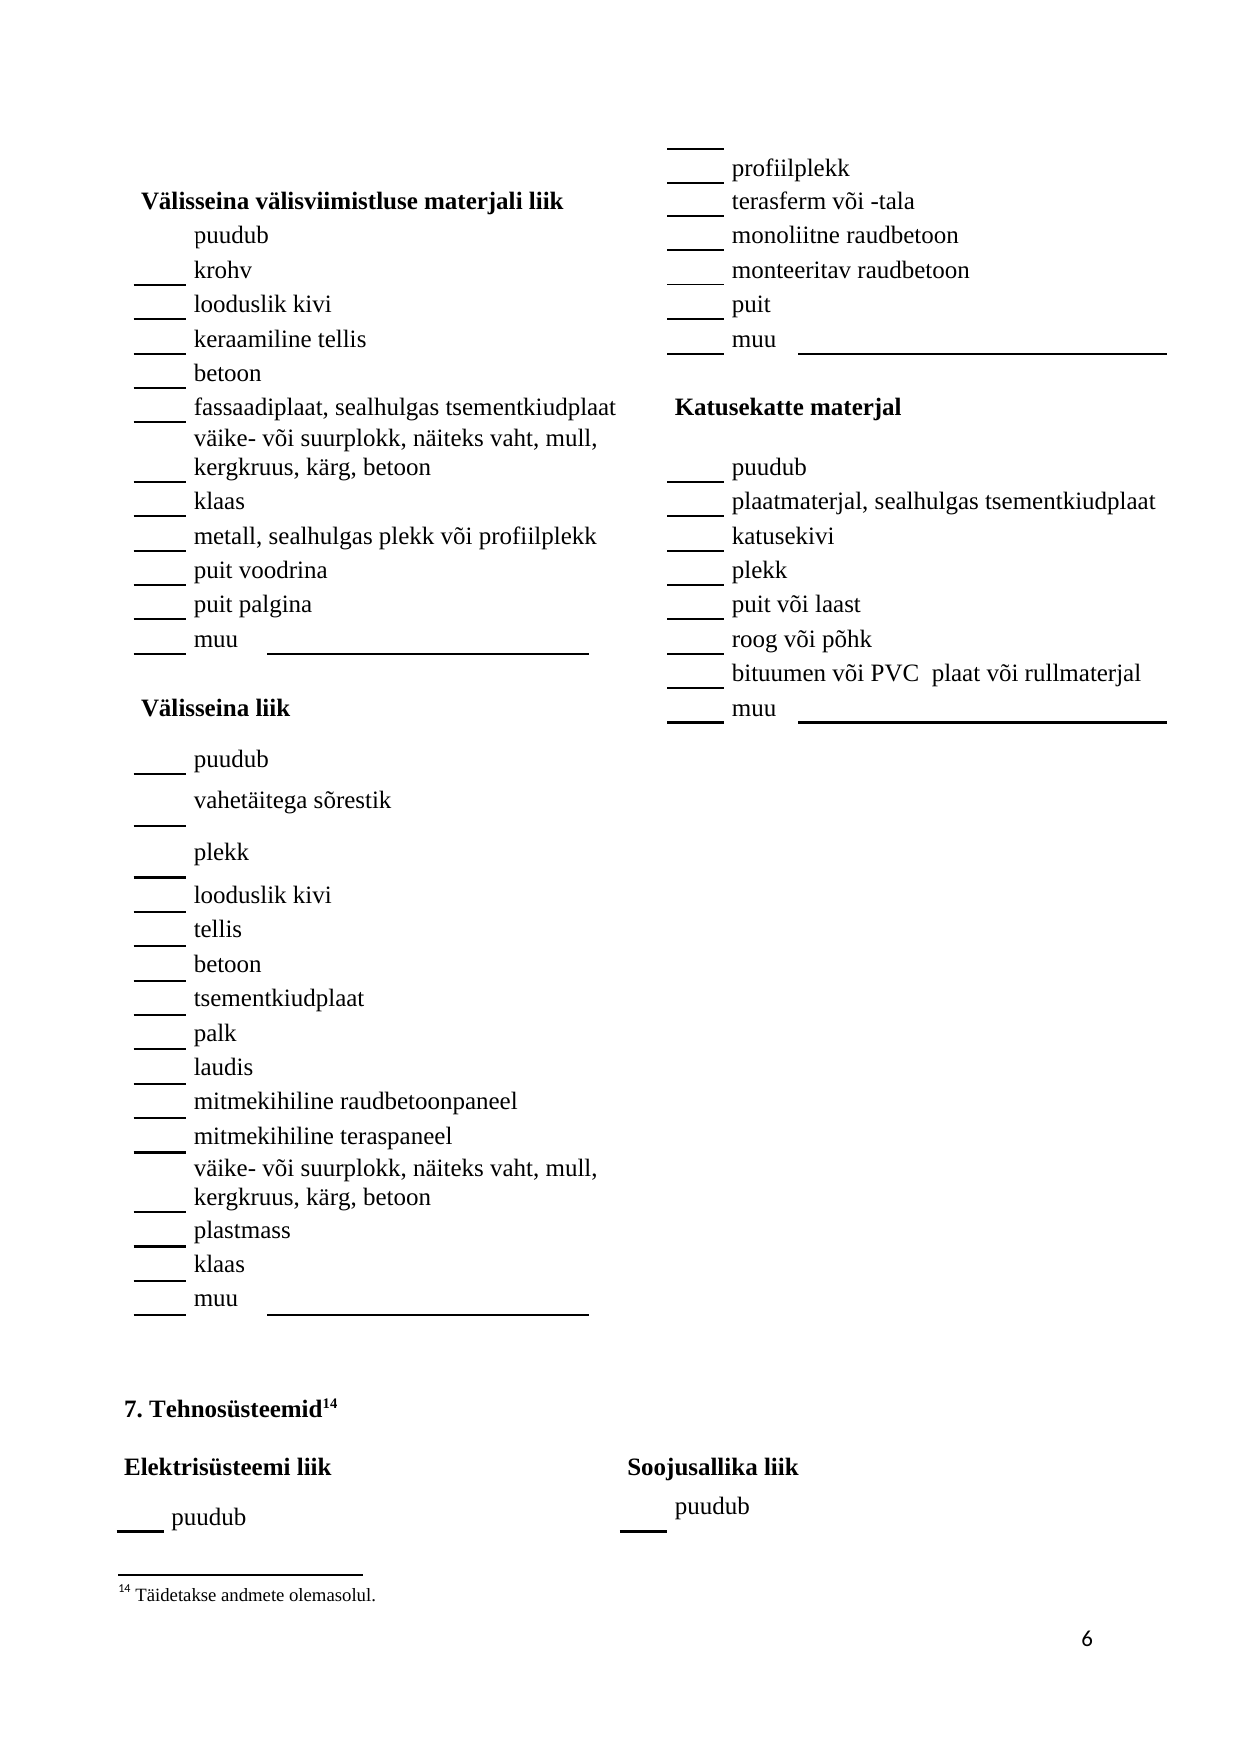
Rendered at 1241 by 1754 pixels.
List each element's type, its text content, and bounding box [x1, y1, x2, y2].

table_cell puudub [724, 421, 1167, 481]
table_cell [926, 1151, 1013, 1211]
table_cell [650, 481, 667, 515]
table_cell [667, 1245, 724, 1280]
table_cell [117, 284, 133, 318]
table_cell [650, 318, 667, 352]
table_cell [117, 1151, 133, 1211]
table_cell [267, 1280, 589, 1314]
table_cell [667, 825, 1167, 876]
table_cell [1013, 1014, 1167, 1048]
table_cell plaatmaterjal, sealhulgas tsementkiudplaat [724, 481, 1167, 515]
table_cell puudub [186, 215, 650, 249]
table_cell [650, 148, 667, 182]
table_cell [650, 1083, 667, 1117]
table_cell [724, 876, 839, 911]
table_cell [667, 1280, 724, 1314]
table_cell [839, 1151, 926, 1211]
table_cell [926, 1280, 1013, 1314]
table_cell [589, 148, 620, 182]
table_cell [650, 876, 667, 911]
table_cell [839, 876, 926, 911]
table_cell [117, 550, 133, 584]
table_cell [724, 1117, 839, 1151]
table_cell [134, 913, 186, 945]
table_cell [134, 148, 186, 182]
table_cell [798, 318, 1167, 352]
table_cell [724, 1014, 839, 1048]
table_cell [724, 980, 839, 1014]
table_cell [650, 284, 667, 318]
table_cell [134, 1282, 186, 1314]
table_cell [724, 1048, 839, 1083]
table_cell väike- või suurplokk, näiteks vaht, mull, kergkruus, kärg, betoon [186, 421, 650, 481]
table_cell [559, 1316, 589, 1374]
table_cell plastmass [186, 1211, 650, 1245]
table_cell [926, 1014, 1013, 1048]
table_cell [399, 1374, 530, 1423]
table_cell [533, 1423, 620, 1481]
table_cell [134, 483, 186, 515]
table_cell [650, 911, 667, 945]
table_cell [839, 945, 926, 979]
table_cell [667, 251, 724, 284]
table_cell [186, 653, 559, 687]
table_cell [134, 586, 186, 618]
table_cell [620, 1314, 650, 1374]
table_cell [667, 1117, 724, 1151]
table_cell [117, 1117, 133, 1151]
table_cell Katusekatte materjal [667, 387, 1167, 421]
table_cell [667, 1314, 780, 1374]
table_cell klaas [186, 481, 650, 515]
table_cell [667, 655, 724, 687]
table_cell [117, 1211, 133, 1245]
table_cell [1013, 1151, 1167, 1211]
table_cell [117, 584, 133, 618]
table_cell metall, sealhulgas plekk või profiilplekk [186, 515, 650, 549]
table_cell [839, 1014, 926, 1048]
table_cell [1013, 1117, 1167, 1151]
table_cell [1013, 1245, 1167, 1280]
table_cell [134, 215, 186, 233]
table_cell Soojusallika liik [620, 1423, 1063, 1481]
table_cell [1013, 1280, 1167, 1314]
table_cell plekk [186, 825, 650, 876]
table_cell [589, 1280, 667, 1314]
table_cell [650, 584, 667, 618]
table_cell [667, 355, 724, 387]
table_cell [839, 1245, 926, 1280]
table_cell [650, 249, 667, 284]
table_cell profiilplekk [724, 148, 1167, 182]
table_cell roog või põhk [724, 618, 1167, 653]
table_cell [724, 1151, 839, 1211]
table_cell [926, 911, 1013, 945]
table_cell [134, 620, 186, 653]
table_cell [926, 980, 1013, 1014]
table_cell [667, 483, 724, 515]
table_cell [667, 184, 724, 215]
table_cell [117, 980, 133, 1014]
table_cell [533, 1481, 620, 1530]
table_cell [926, 1245, 1013, 1280]
table_cell puudub [186, 721, 650, 773]
table_cell [672, 1374, 771, 1423]
table_cell [839, 1048, 926, 1083]
table_cell [134, 879, 186, 911]
table_cell terasferm või -tala [724, 182, 1167, 215]
table_cell [620, 653, 650, 687]
table_cell [650, 653, 667, 687]
table_cell [650, 1117, 667, 1151]
table_cell [134, 1316, 186, 1374]
table_cell [667, 721, 1167, 773]
table_cell plekk [724, 550, 1167, 584]
table_cell vahetäitega sõrestik [186, 773, 650, 825]
table_cell [134, 1213, 186, 1245]
table_cell [650, 215, 667, 249]
table_cell [650, 980, 667, 1014]
table_cell [134, 423, 186, 481]
table_cell [134, 1248, 186, 1280]
table_cell [117, 1014, 133, 1048]
table_cell betoon [186, 353, 650, 387]
table_cell [667, 217, 724, 249]
table_cell [186, 148, 559, 182]
table_cell [650, 1151, 667, 1211]
table_cell [990, 1374, 1167, 1423]
table_cell [267, 618, 589, 653]
table_cell [650, 1211, 667, 1245]
table_cell [134, 721, 186, 773]
table_cell [117, 249, 133, 284]
table_cell [650, 515, 667, 549]
table_cell looduslik kivi [186, 284, 650, 318]
table_cell [650, 182, 667, 215]
table_cell [1013, 1048, 1167, 1083]
table_cell [650, 945, 667, 979]
table_cell [134, 552, 186, 584]
table_cell [667, 285, 724, 318]
table_cell [926, 945, 1013, 979]
table_cell [871, 1374, 971, 1423]
table_cell Välisseina liik [134, 687, 650, 721]
table_cell [667, 911, 724, 945]
table_cell [559, 655, 589, 687]
table_cell puit palgina [186, 584, 650, 618]
table_cell [117, 515, 133, 549]
table_cell [667, 320, 724, 352]
table_cell [589, 653, 620, 687]
table_cell [839, 1314, 926, 1374]
table_cell [117, 876, 133, 911]
table_cell puudub [667, 1481, 1063, 1530]
table_cell [117, 653, 133, 687]
table_cell [117, 911, 133, 945]
table_cell [620, 1481, 667, 1530]
table_cell [771, 1374, 871, 1423]
table_cell [1013, 911, 1167, 945]
table_cell [839, 1211, 926, 1245]
table_cell [667, 552, 724, 584]
table_cell [117, 773, 133, 825]
table_cell [630, 1374, 672, 1423]
table_cell [926, 1211, 1013, 1245]
table_cell 7. Tehnosüsteemid [117, 1374, 399, 1423]
table_cell [1063, 1423, 1167, 1481]
table_cell [780, 1314, 839, 1374]
table_cell [667, 620, 724, 653]
table_cell [117, 1083, 133, 1117]
table_cell [650, 421, 667, 481]
table_cell [650, 687, 667, 721]
table_cell [667, 1211, 724, 1245]
table_cell puit voodrina [186, 550, 650, 584]
table_cell Elektrisüsteemi liik [117, 1423, 532, 1481]
table_cell [134, 1085, 186, 1117]
table_cell [724, 1245, 839, 1280]
table_cell [650, 1245, 667, 1280]
table_cell [134, 775, 186, 825]
table_cell [667, 1048, 724, 1083]
table_cell [117, 721, 133, 773]
table_cell laudis [186, 1048, 650, 1083]
table_cell [798, 687, 1167, 721]
table_cell [117, 1481, 164, 1530]
table_cell [667, 1151, 724, 1211]
table_cell katusekivi [724, 515, 1167, 549]
table_cell [1013, 1314, 1167, 1374]
table_cell [650, 1014, 667, 1048]
table_cell [1013, 980, 1167, 1014]
table_cell [667, 980, 724, 1014]
table_cell [589, 618, 667, 653]
table_cell [117, 687, 133, 721]
table_cell [134, 286, 186, 318]
table_cell [839, 1117, 926, 1151]
table_cell [134, 1119, 186, 1151]
table_cell mitmekihiline teraspaneel [186, 1117, 650, 1151]
table_cell [667, 150, 724, 182]
table_cell [798, 355, 926, 387]
table_cell [1013, 876, 1167, 911]
table_cell [667, 421, 724, 481]
table_cell tellis [186, 911, 650, 945]
table_cell [926, 1083, 1013, 1117]
table_cell [650, 1048, 667, 1083]
table_cell [117, 618, 133, 653]
table_cell puit [724, 284, 1167, 318]
table_cell [134, 947, 186, 979]
table_cell [667, 586, 724, 618]
table_cell [667, 1014, 724, 1048]
table_cell [650, 825, 667, 876]
table_cell [667, 1083, 724, 1117]
table_cell [186, 1314, 559, 1374]
table_cell monoliitne raudbetoon [724, 215, 1167, 249]
table_cell [134, 1050, 186, 1083]
table_cell keraamiline tellis [186, 318, 650, 352]
table_cell [117, 1314, 133, 1374]
table_cell puudub [164, 1481, 532, 1530]
table_cell [134, 827, 186, 876]
table_cell krohv [186, 249, 650, 284]
table_cell [117, 421, 133, 481]
table_cell monteeritav raudbetoon [724, 249, 1167, 284]
table_cell [134, 982, 186, 1014]
table_cell [667, 517, 724, 549]
table_cell palk [186, 1014, 650, 1048]
table_cell [134, 355, 186, 387]
table_cell [926, 1048, 1013, 1083]
table_cell [117, 182, 133, 215]
table_cell [134, 1154, 186, 1211]
table_cell [926, 876, 1013, 911]
table_cell [839, 911, 926, 945]
table_cell fassaadiplaat, sealhulgas tsementkiudplaat [186, 387, 650, 421]
table_cell [134, 1016, 186, 1048]
table_cell väike- või suurplokk, näiteks vaht, mull, kergkruus, kärg, betoon [186, 1151, 650, 1211]
table_cell [650, 721, 667, 773]
table_cell [530, 1374, 630, 1423]
table_cell [117, 353, 133, 387]
table_cell [117, 825, 133, 876]
table_cell [650, 387, 667, 421]
table_cell tsementkiudplaat [186, 980, 650, 1014]
table_cell [117, 1245, 133, 1280]
table_cell [667, 876, 724, 911]
table_cell [1013, 945, 1167, 979]
table_cell [724, 1083, 839, 1117]
table_cell betoon [186, 945, 650, 979]
table_cell [559, 148, 589, 182]
table_cell looduslik kivi [186, 876, 650, 911]
table_cell [724, 1280, 839, 1314]
table_cell [839, 1083, 926, 1117]
table_cell [724, 945, 839, 979]
table_cell [724, 1211, 839, 1245]
table_cell [117, 387, 133, 421]
table_cell klaas [186, 1245, 650, 1280]
table_cell [839, 980, 926, 1014]
table_cell [117, 148, 133, 182]
table_cell [667, 689, 724, 721]
table_cell bituumen või PVC plaat või rullmaterjal [724, 653, 1167, 687]
table_cell [117, 1280, 133, 1314]
table_cell [926, 1314, 1013, 1374]
table_cell [839, 1280, 926, 1314]
table_cell [1013, 1083, 1167, 1117]
table_cell [650, 353, 667, 387]
table_cell muu [724, 318, 798, 352]
table_cell [667, 945, 724, 979]
table_cell [117, 215, 133, 249]
table_cell [134, 320, 186, 352]
table_cell [1013, 355, 1167, 387]
table_cell [1013, 1211, 1167, 1245]
table_cell muu [724, 687, 798, 721]
table_cell [134, 389, 186, 421]
table_cell Välisseina välisviimistluse materjali liik [134, 182, 650, 215]
table_cell [117, 1048, 133, 1083]
table_cell [134, 655, 186, 687]
table_cell muu [186, 618, 267, 653]
table_cell muu [186, 1280, 267, 1314]
table_cell [134, 517, 186, 549]
table_cell [724, 353, 798, 387]
table_cell [650, 1314, 667, 1374]
table_cell mitmekihiline raudbetoonpaneel [186, 1083, 650, 1117]
table_cell puit või laast [724, 584, 1167, 618]
table_cell [667, 773, 1167, 825]
table_cell [650, 550, 667, 584]
table_cell [650, 773, 667, 825]
table_cell [971, 1374, 990, 1423]
table_cell [724, 911, 839, 945]
table_cell [117, 318, 133, 352]
table_cell [589, 1314, 620, 1374]
table_cell [620, 148, 650, 182]
table_cell [117, 481, 133, 515]
table_cell [1063, 1481, 1167, 1530]
table_cell [926, 355, 1013, 387]
table_cell [117, 945, 133, 979]
table_cell [926, 1117, 1013, 1151]
table_cell [134, 253, 186, 284]
